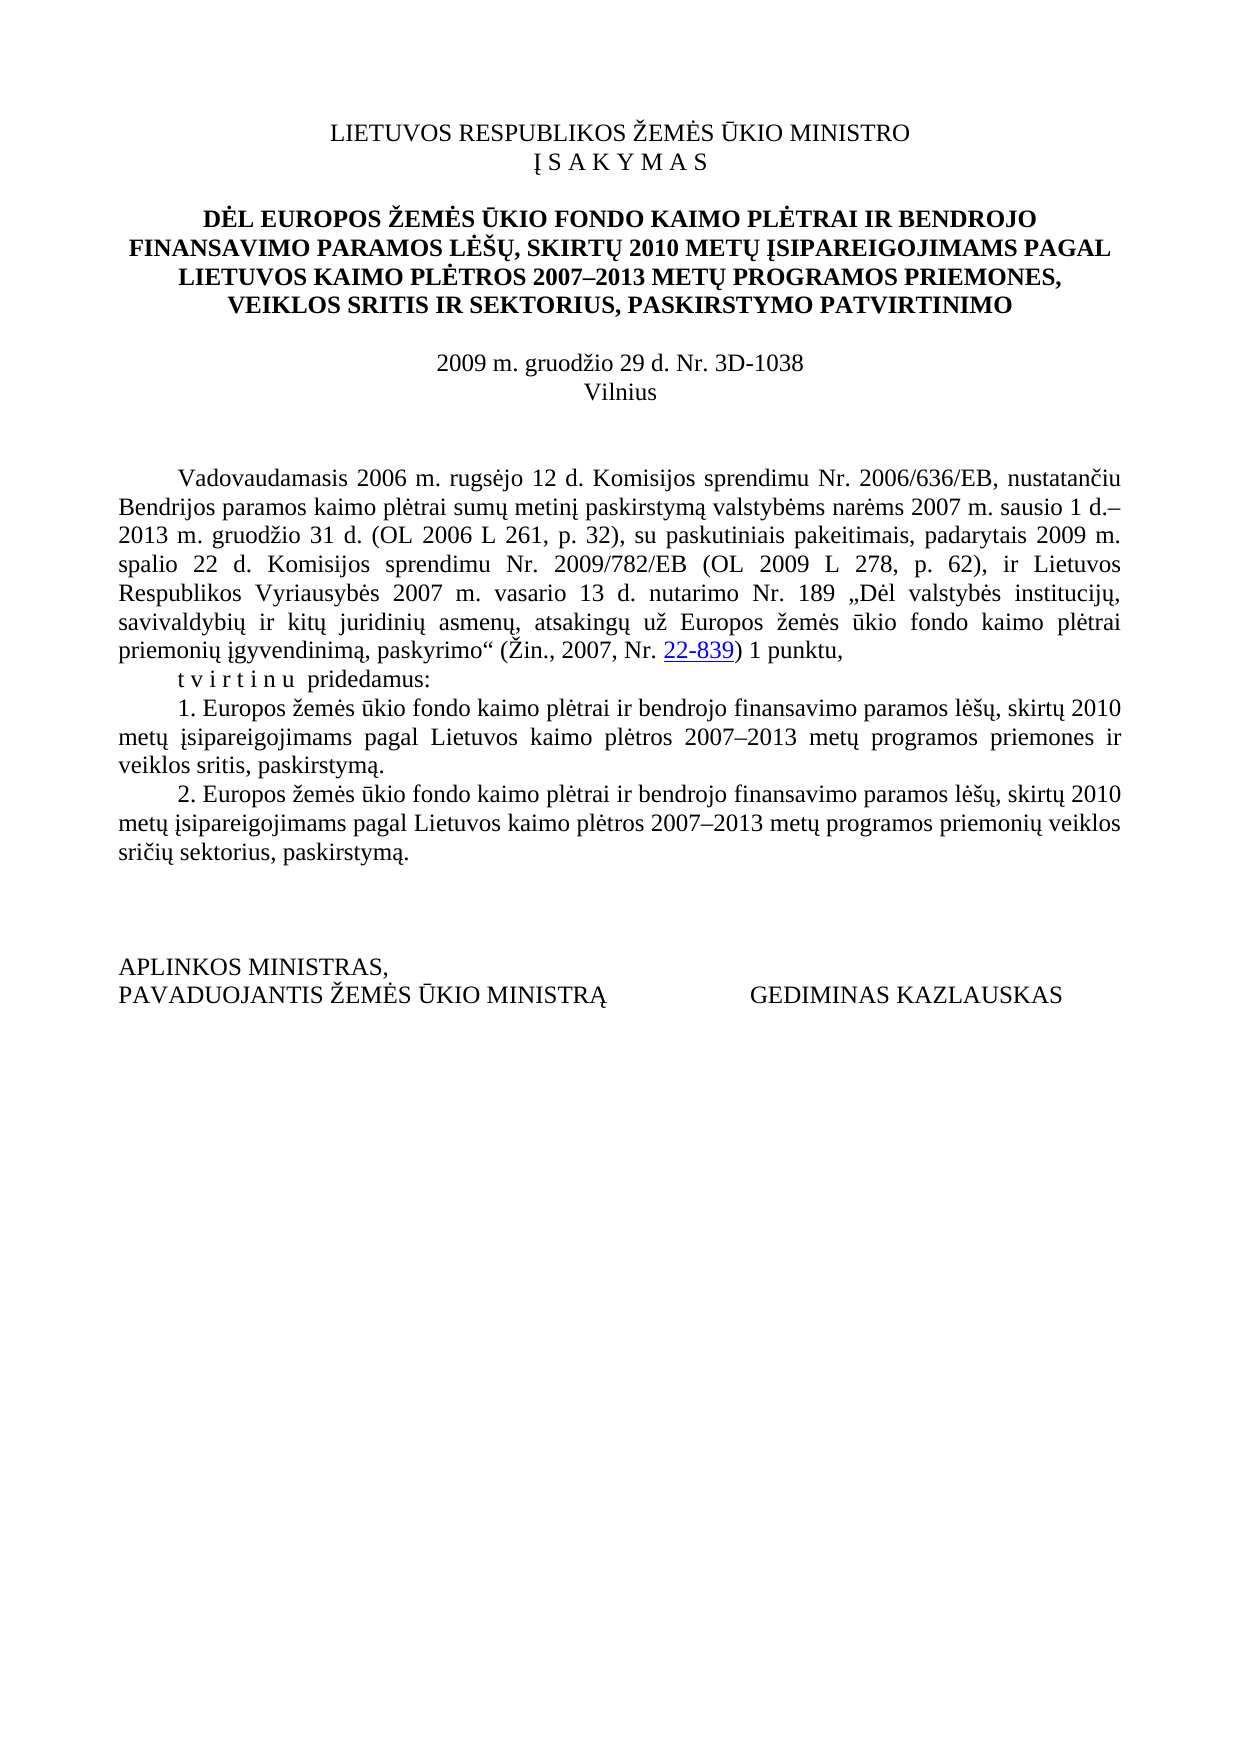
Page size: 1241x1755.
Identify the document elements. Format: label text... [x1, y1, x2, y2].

text Aplinkos ministras, [118, 952, 1122, 981]
text LIETUVOS RESPUBLIKOS ŽEMĖS ŪKIO MINISTRO [118, 118, 1122, 147]
text 2. Europos žemės ūkio fondo kaimo plėtrai ir bendrojo finansavimo paramos lėšų, skirtų 2010 metų įsipareigojimams pagal Lietuvos kaimo plėtros 2007–2013 metų programos priemonių veiklos sričių sektorius, paskirstymą. [118, 779, 1122, 866]
text Vadovaudamasis 2006 m. rugsėjo 12 d. Komisijos sprendimu Nr. 2006/636/EB, nustatančiu Bendrijos paramos kaimo plėtrai sumų metinį paskirstymą valstybėms narėms 2007 m. sausio 1 d.–2013 m. gruodžio 31 d. (OL 2006 L 261, p. 32), su paskutiniais pakeitimais, padarytais 2009 m. spalio 22 d. Komisijos sprendimu Nr. 2009/782/EB (OL 2009 L 278, p. 62), ir Lietuvos Respublikos Vyriausybės 2007 m. vasario 13 d. nutarimo Nr. 189 „Dėl valstybės institucijų, savivaldybių ir kitų juridinių asmenų, atsakingų už Europos žemės ūkio fondo kaimo plėtrai priemonių įgyvendinimą, paskyrimo“ (Žin., 2007, Nr. 22-839) 1 punktu, [118, 463, 1122, 664]
text DĖL EUROPOS ŽEMĖS ŪKIO FONDO KAIMO PLĖTRAI IR BENDROJO FINANSAVIMO PARAMOS LĖŠŲ, SKIRTŲ 2010 METŲ ĮSIPAREIGOJIMAMS PAGAL LIETUVOS KAIMO PLĖTROS 2007–2013 METŲ PROGRAMOS PRIEMONES, VEIKLOS SRITIS IR SEKTORIUS, PASKIRSTYMO PATVIRTINIMO [118, 204, 1122, 319]
text 2009 m. gruodžio 29 d. Nr. 3D-1038 [118, 348, 1122, 377]
text pavaduojantis žemės ūkio ministrą Gediminas Kazlauskas [118, 981, 1122, 1009]
text Vilnius [118, 377, 1122, 406]
text tvirtinu pridedamus: [118, 664, 1122, 693]
text ĮSAKYMAS [118, 147, 1122, 176]
text 1. Europos žemės ūkio fondo kaimo plėtrai ir bendrojo finansavimo paramos lėšų, skirtų 2010 metų įsipareigojimams pagal Lietuvos kaimo plėtros 2007–2013 metų programos priemones ir veiklos sritis, paskirstymą. [118, 693, 1122, 779]
